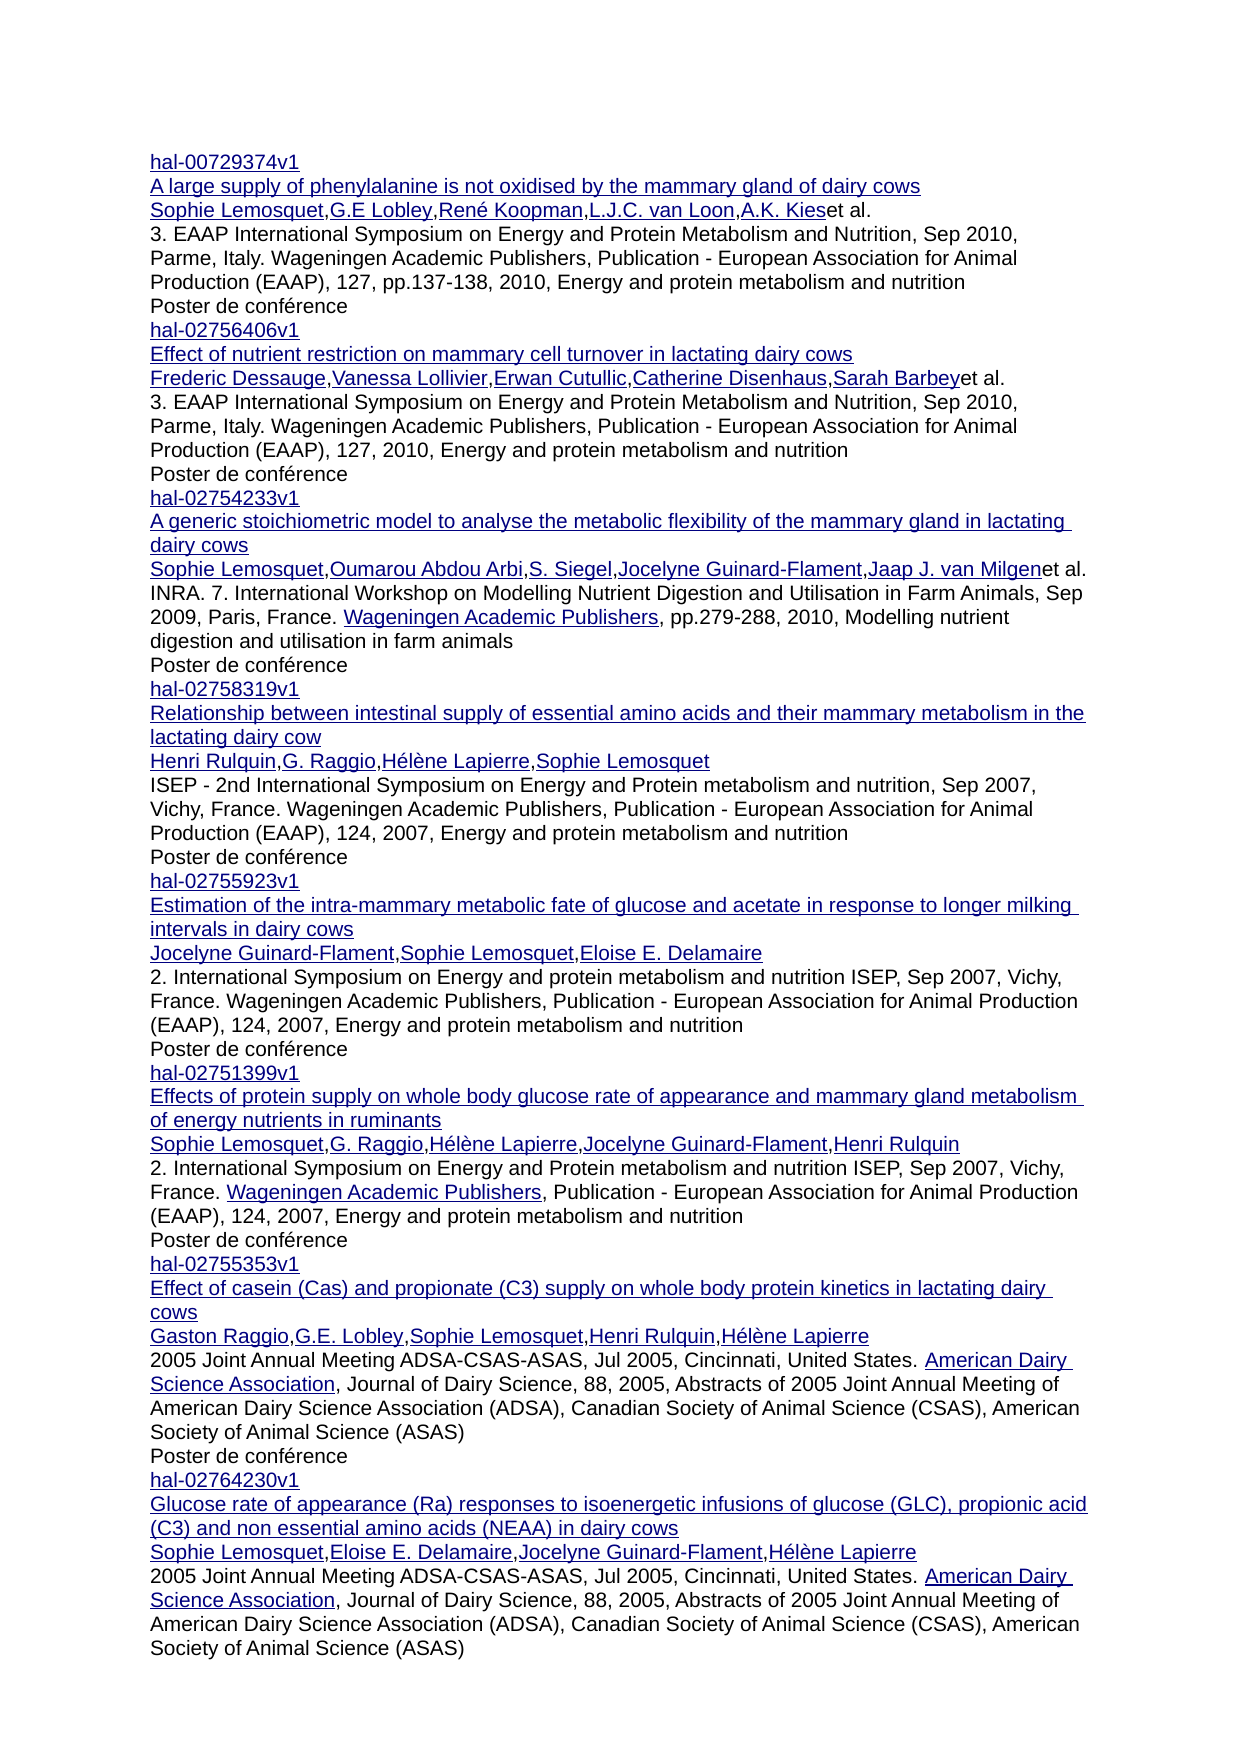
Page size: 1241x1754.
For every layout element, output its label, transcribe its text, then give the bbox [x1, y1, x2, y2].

table_cell Relationship between intestinal supply of essential amino acids and their mammary metabolism in the lactating dairy cow Henri Rulquin,G. Raggio,Hélène Lapierre,Sophie Lemosquet ISEP - 2nd International Symposium on Energy and Protein metabolism and nutrition, Sep 2007, Vichy, France. Wageningen Academic Publishers, Publication - European Association for Animal Production (EAAP), 124, 2007, Energy and protein metabolism and nutrition Poster de conférence hal-02755923v1 [150, 701, 1090, 893]
table_cell Effects of protein supply on whole body glucose rate of appearance and mammary gland metabolism of energy nutrients in ruminants Sophie Lemosquet,G. Raggio,Hélène Lapierre,Jocelyne Guinard-Flament,Henri Rulquin 2. International Symposium on Energy and Protein metabolism and nutrition ISEP, Sep 2007, Vichy, France. Wageningen Academic Publishers, Publication - European Association for Animal Production (EAAP), 124, 2007, Energy and protein metabolism and nutrition Poster de conférence hal-02755353v1 [150, 1084, 1090, 1276]
table_cell Glucose rate of appearance (Ra) responses to isoenergetic infusions of glucose (GLC), propionic acid (C3) and non essential amino acids (NEAA) in dairy cows Sophie Lemosquet,Eloise E. Delamaire,Jocelyne Guinard-Flament,Hélène Lapierre 2005 Joint Annual Meeting ADSA-CSAS-ASAS, Jul 2005, Cincinnati, United States. American Dairy Science Association, Journal of Dairy Science, 88, 2005, Abstracts of 2005 Joint Annual Meeting of American Dairy Science Association (ADSA), Canadian Society of Animal Science (CSAS), American Society of Animal Science (ASAS) [150, 1492, 1090, 1659]
table_cell A generic stoichiometric model to analyse the metabolic flexibility of the mammary gland in lactating dairy cows Sophie Lemosquet,Oumarou Abdou Arbi,S. Siegel,Jocelyne Guinard-Flament,Jaap J. van Milgenet al. INRA. 7. International Workshop on Modelling Nutrient Digestion and Utilisation in Farm Animals, Sep 2009, Paris, France. Wageningen Academic Publishers, pp.279-288, 2010, Modelling nutrient digestion and utilisation in farm animals Poster de conférence hal-02758319v1 [150, 509, 1090, 701]
table_cell Effect of casein (Cas) and propionate (C3) supply on whole body protein kinetics in lactating dairy cows Gaston Raggio,G.E. Lobley,Sophie Lemosquet,Henri Rulquin,Hélène Lapierre 2005 Joint Annual Meeting ADSA-CSAS-ASAS, Jul 2005, Cincinnati, United States. American Dairy Science Association, Journal of Dairy Science, 88, 2005, Abstracts of 2005 Joint Annual Meeting of American Dairy Science Association (ADSA), Canadian Society of Animal Science (CSAS), American Society of Animal Science (ASAS) Poster de conférence hal-02764230v1 [150, 1276, 1090, 1492]
table_cell Estimation of the intra-mammary metabolic fate of glucose and acetate in response to longer milking intervals in dairy cows Jocelyne Guinard-Flament,Sophie Lemosquet,Eloise E. Delamaire 2. International Symposium on Energy and protein metabolism and nutrition ISEP, Sep 2007, Vichy, France. Wageningen Academic Publishers, Publication - European Association for Animal Production (EAAP), 124, 2007, Energy and protein metabolism and nutrition Poster de conférence hal-02751399v1 [150, 893, 1090, 1084]
table_cell hal-00729374v1 [150, 150, 1090, 174]
table_cell Effect of nutrient restriction on mammary cell turnover in lactating dairy cows Frederic Dessauge,Vanessa Lollivier,Erwan Cutullic,Catherine Disenhaus,Sarah Barbeyet al. 3. EAAP International Symposium on Energy and Protein Metabolism and Nutrition, Sep 2010, Parme, Italy. Wageningen Academic Publishers, Publication - European Association for Animal Production (EAAP), 127, 2010, Energy and protein metabolism and nutrition Poster de conférence hal-02754233v1 [150, 342, 1090, 509]
table_cell A large supply of phenylalanine is not oxidised by the mammary gland of dairy cows Sophie Lemosquet,G.E Lobley,René Koopman,L.J.C. van Loon,A.K. Kieset al. 3. EAAP International Symposium on Energy and Protein Metabolism and Nutrition, Sep 2010, Parme, Italy. Wageningen Academic Publishers, Publication - European Association for Animal Production (EAAP), 127, pp.137-138, 2010, Energy and protein metabolism and nutrition Poster de conférence hal-02756406v1 [150, 174, 1090, 342]
